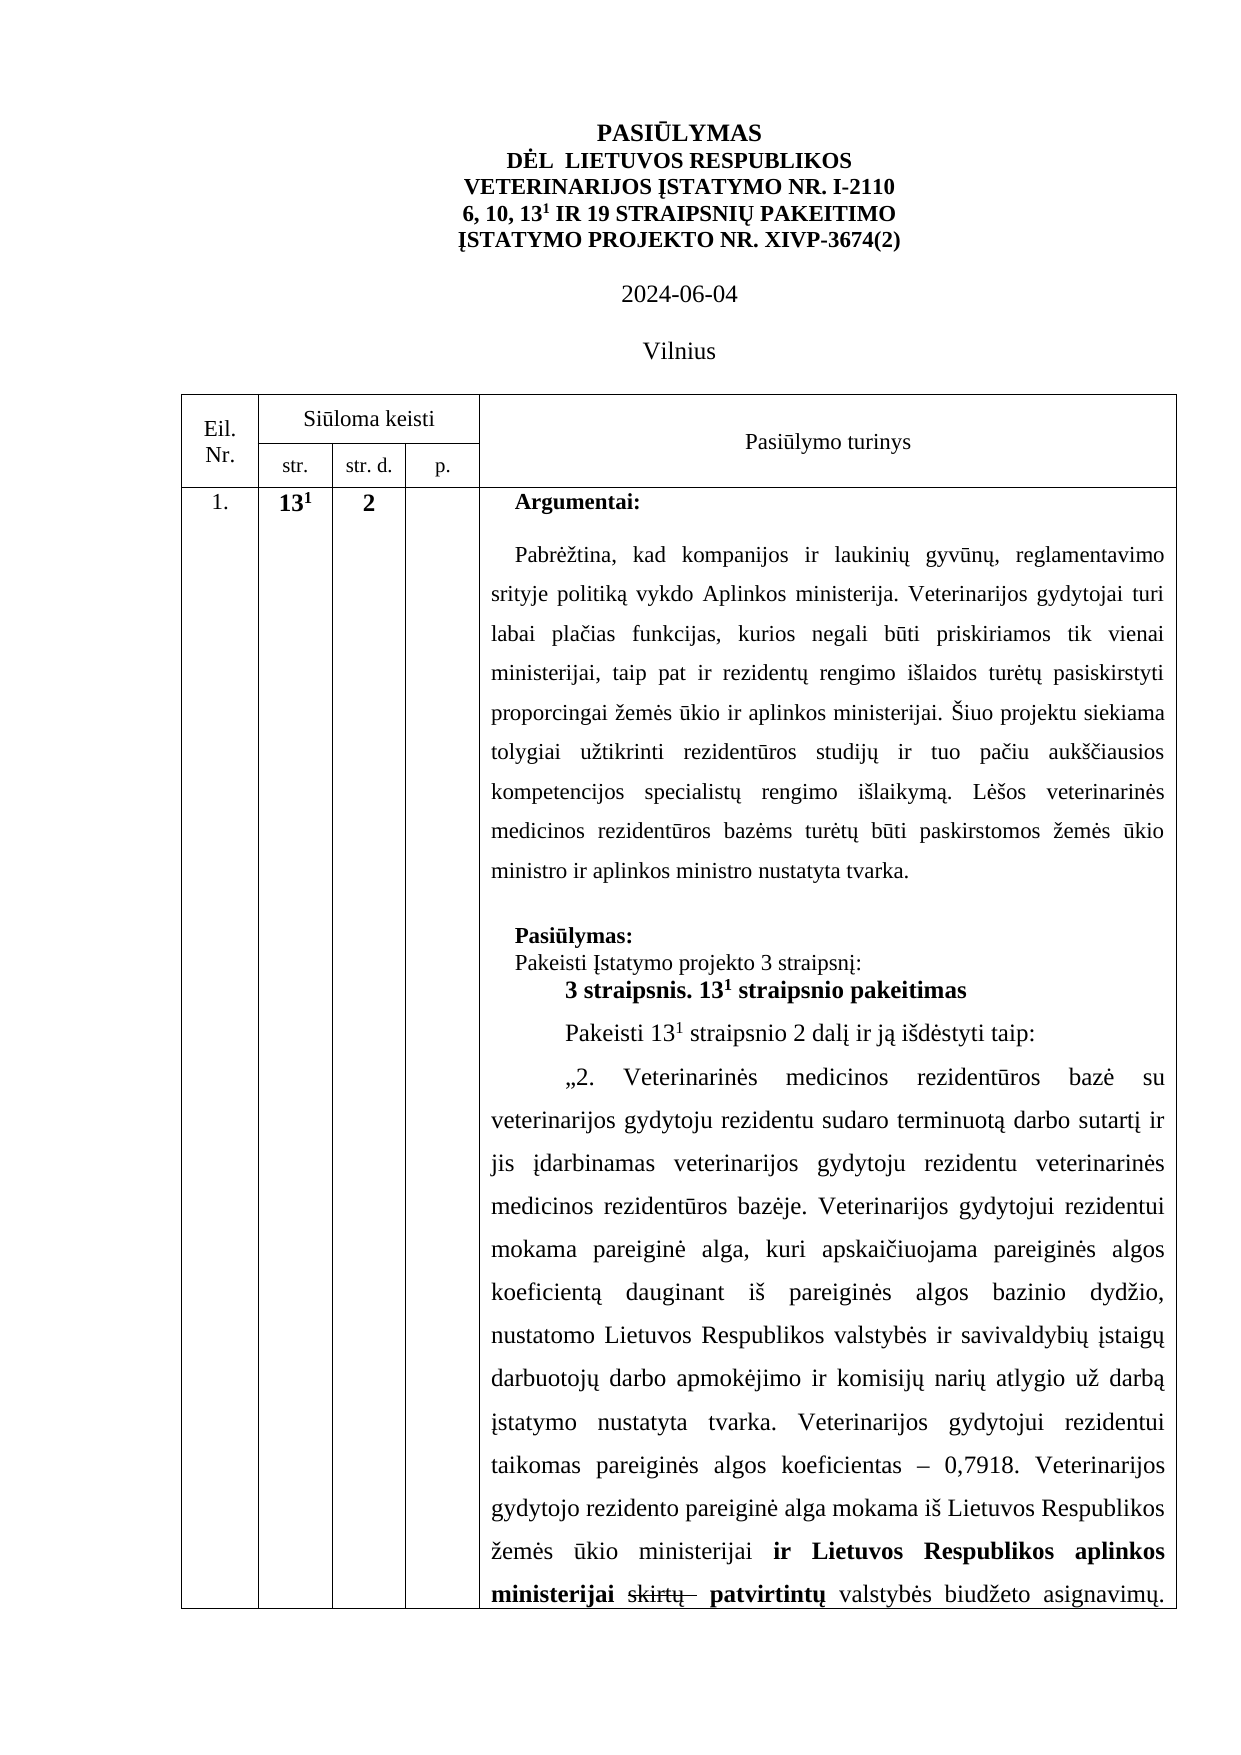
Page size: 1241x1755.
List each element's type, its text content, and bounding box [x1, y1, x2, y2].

text Vilnius [177, 336, 1181, 365]
text 2024-06-04 [177, 279, 1181, 307]
table_cell 2 [333, 488, 405, 1608]
table_header Eil. Nr. [182, 395, 258, 487]
table_cell p. [406, 444, 479, 487]
table_cell str. d. [333, 444, 405, 487]
text DĖL LIETUVOS RESPUBLIKOS [177, 147, 1181, 173]
table_cell [406, 488, 479, 1608]
table_cell 131 [259, 488, 332, 1608]
table_cell 1. [182, 488, 258, 1608]
text PASIŪLYMAS [177, 118, 1181, 147]
table_header Siūloma keisti [259, 395, 479, 443]
table_cell Argumentai: Pabrėžtina, kad kompanijos ir laukinių gyvūnų, reglamentavimo srityje politiką vykdo Aplinkos ministerija. Veterinarijos gydytojai turi labai plačias funkcijas, kurios negali būti priskiriamos tik vienai ministerijai, taip pat ir rezidentų rengimo išlaidos turėtų pasiskirstyti proporcingai žemės ūkio ir aplinkos ministerijai. Šiuo projektu siekiama tolygiai užtikrinti rezidentūros studijų ir tuo pačiu aukščiausios kompetencijos specialistų rengimo išlaikymą. Lėšos veterinarinės medicinos rezidentūros bazėms turėtų būti paskirstomos žemės ūkio ministro ir aplinkos ministro nustatyta tvarka. Pasiūlymas: Pakeisti Įstatymo projekto 3 straipsnį: 3 straipsnis. 131 straipsnio pakeitimas Pakeisti 131 straipsnio 2 dalį ir ją išdėstyti taip: „2. Veterinarinės medicinos rezidentūros bazė su veterinarijos gydytoju rezidentu sudaro terminuotą darbo sutartį ir jis įdarbinamas veterinarijos gydytoju rezidentu veterinarinės medicinos rezidentūros bazėje. Veterinarijos gydytojui rezidentui mokama pareiginė alga, kuri apskaičiuojama pareiginės algos koeficientą dauginant iš pareiginės algos bazinio dydžio, nustatomo Lietuvos Respublikos valstybės ir savivaldybių įstaigų darbuotojų darbo apmokėjimo ir komisijų narių atlygio už darbą įstatymo nustatyta tvarka. Veterinarijos gydytojui rezidentui taikomas pareiginės algos koeficientas – 0,7918. Veterinarijos gydytojo rezidento pareiginė alga mokama iš Lietuvos Respublikos žemės ūkio ministerijai ir Lietuvos Respublikos aplinkos ministerijai skirtų patvirtintų valstybės biudžeto asignavimų. [480, 488, 1176, 1608]
text VETERINARIJOS ĮSTATYMO NR. I-2110 [177, 173, 1181, 199]
table_header Pasiūlymo turinys [480, 395, 1176, 487]
table_cell str. [259, 444, 332, 487]
text ĮSTATYMO PROJEKTO NR. XIVP-3674(2) [177, 226, 1181, 252]
text 6, 10, 131 IR 19 STRAIPSNIŲ PAKEITIMO [177, 199, 1181, 226]
